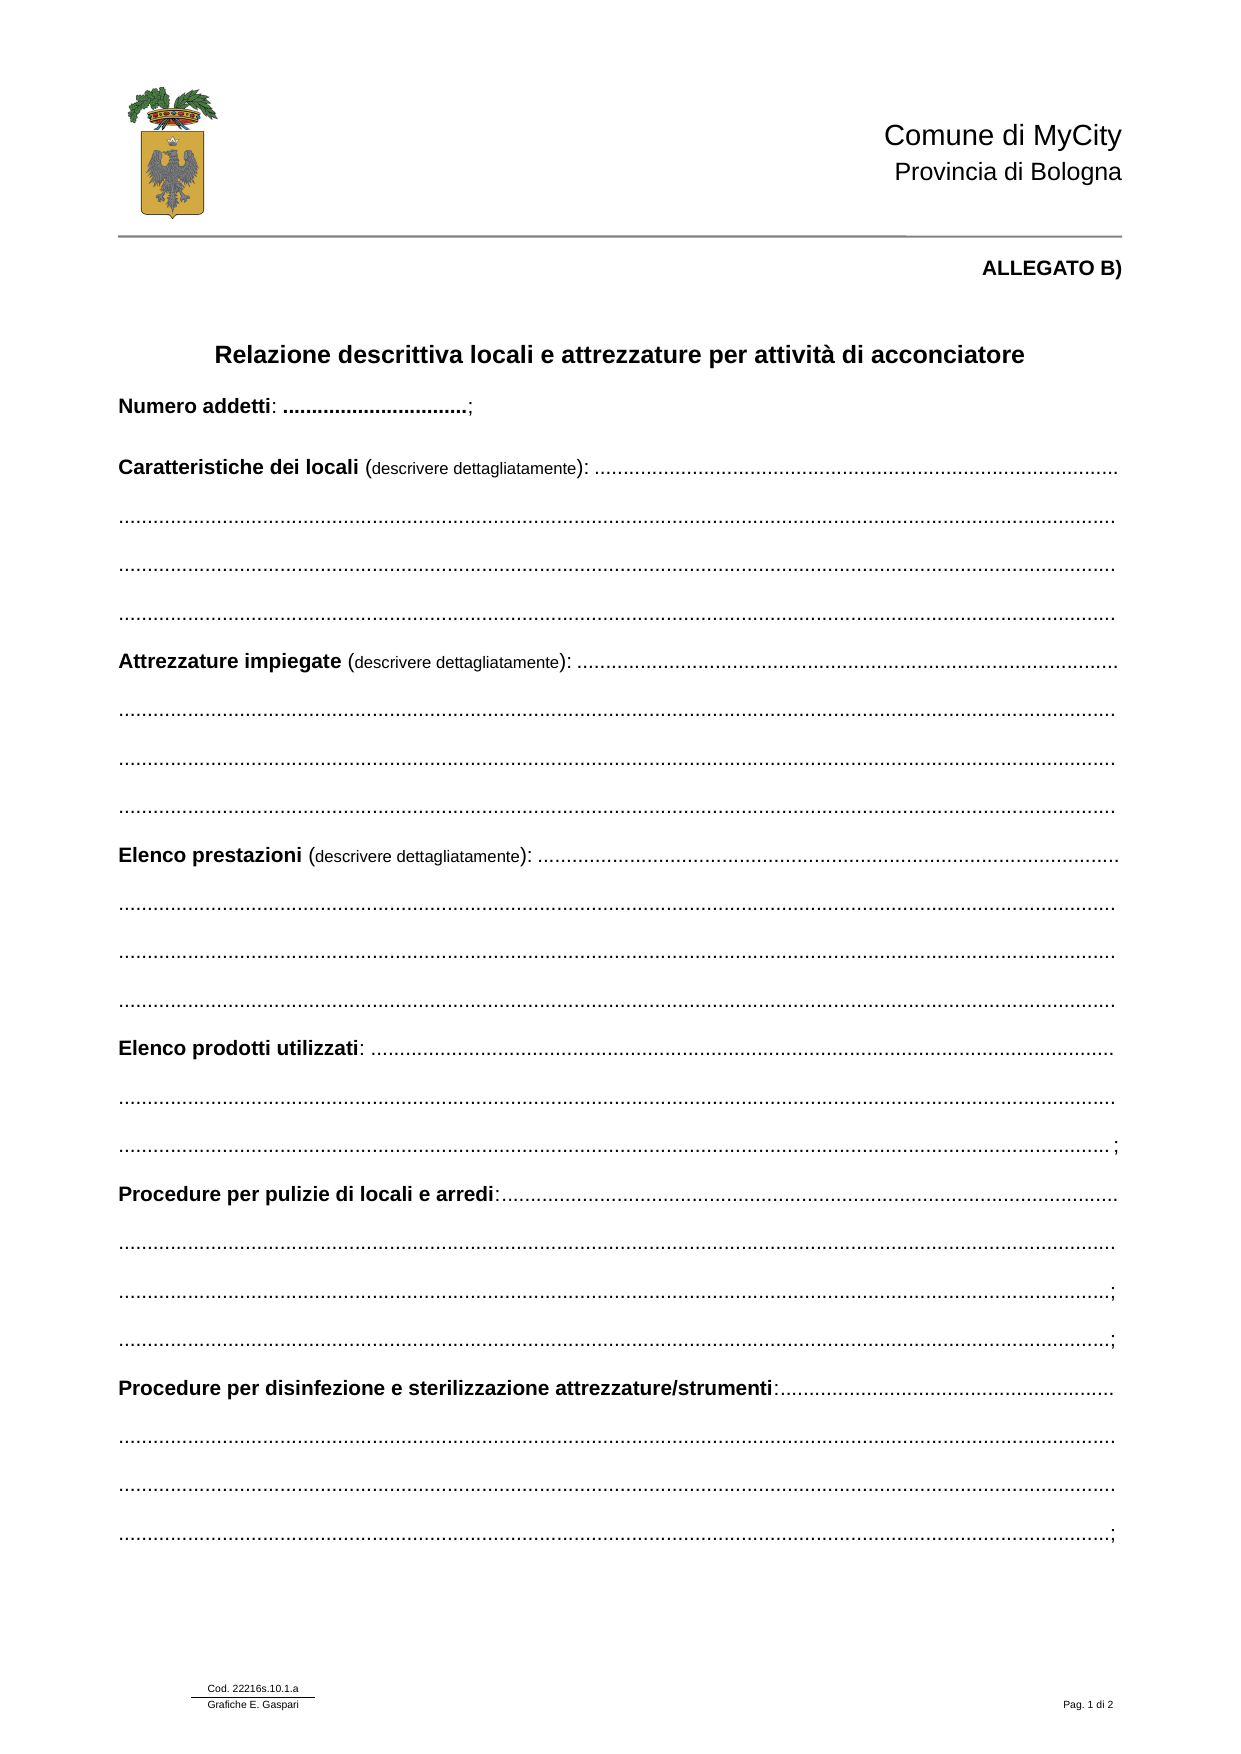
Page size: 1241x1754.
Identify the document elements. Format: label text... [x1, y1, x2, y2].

text Elenco prodotti utilizzati: ................................................................................................................................. [118, 1036, 1122, 1060]
text ............................................................................................................................................................................. [118, 988, 1122, 1012]
text Elenco prestazioni (descrivere dettagliatamente): ..................................................................................................... [118, 842, 1122, 866]
text ............................................................................................................................................................................; [118, 1327, 1122, 1351]
text ............................................................................................................................................................................. [118, 600, 1122, 624]
text Attrezzature impiegate (descrivere dettagliatamente): .............................................................................................. [118, 649, 1122, 673]
text ............................................................................................................................................................................; [118, 1278, 1122, 1302]
text Nell'elenco degli allegati [242, 292, 602, 315]
text ............................................................................................................................................................................. [118, 794, 1122, 818]
text ............................................................................................................................................................................. [118, 1472, 1122, 1496]
text ............................................................................................................................................................................. [118, 1085, 1122, 1109]
text Caratteristiche dei locali (descrivere dettagliatamente): ........................................................................................... [118, 455, 1122, 479]
text Numero addetti: ................................; [118, 394, 1122, 418]
text Procedure per pulizie di locali e arredi: ........................................................................................................... [118, 1182, 1122, 1206]
text Provincia di Bologna [224, 157, 1122, 185]
subtitle Relazione descrittiva locali e attrezzature per attività di acconciatore [118, 340, 1122, 369]
text ............................................................................................................................................................................. [118, 552, 1122, 576]
text ............................................................................................................................................................................. [118, 1230, 1122, 1254]
text Procedure per disinfezione e sterilizzazione attrezzature/strumenti: .......................................................... [118, 1375, 1122, 1399]
text ............................................................................................................................................................................ ; [118, 1133, 1122, 1157]
text ............................................................................................................................................................................. [118, 891, 1122, 915]
text ............................................................................................................................................................................. [118, 697, 1122, 721]
text ALLEGATO B) [118, 256, 1122, 280]
text ............................................................................................................................................................................. [118, 503, 1122, 527]
text ............................................................................................................................................................................; [118, 1521, 1122, 1544]
text ............................................................................................................................................................................. [118, 1424, 1122, 1448]
text ............................................................................................................................................................................. [118, 939, 1122, 963]
text Comune di MyCity [224, 118, 1122, 152]
text ............................................................................................................................................................................. [118, 746, 1122, 769]
picture [122, 87, 224, 219]
